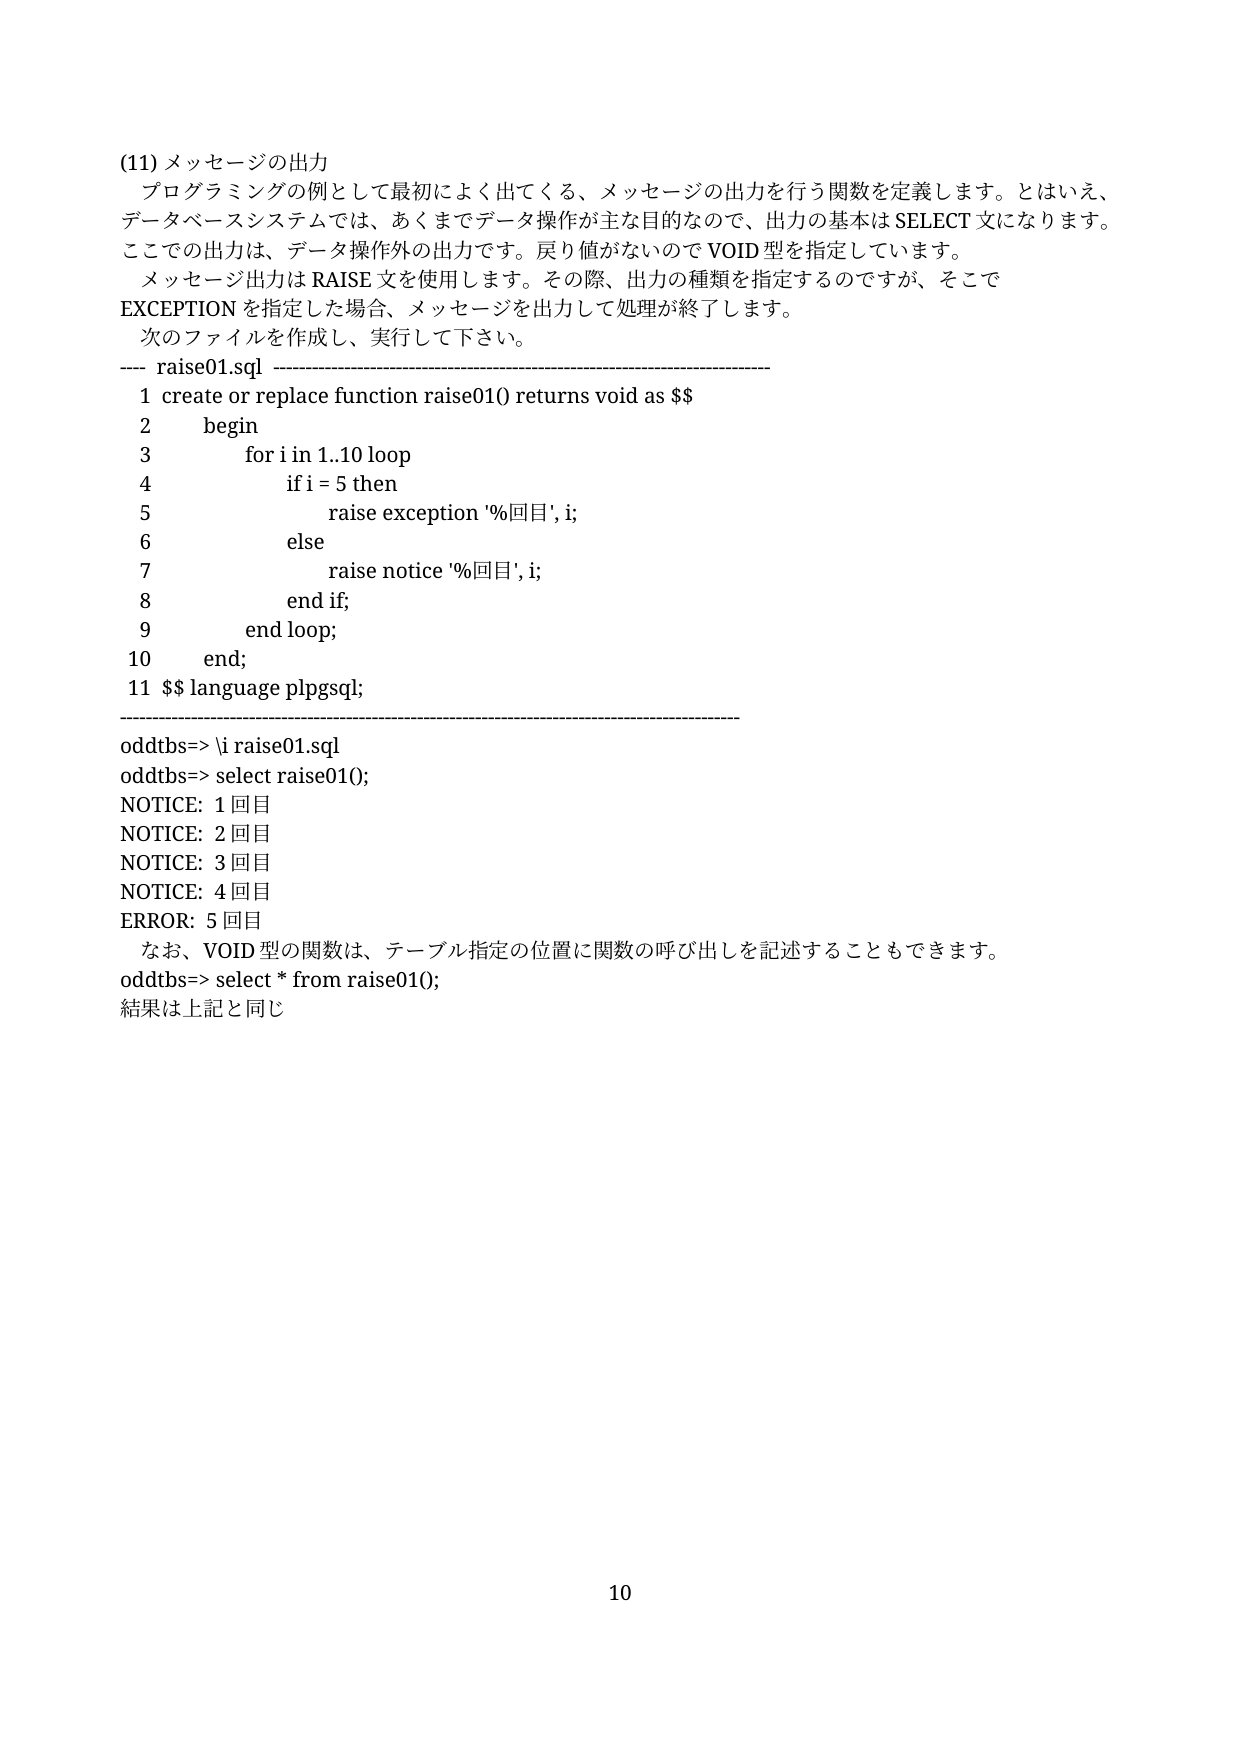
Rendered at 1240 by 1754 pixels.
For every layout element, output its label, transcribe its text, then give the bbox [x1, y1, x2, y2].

text oddtbs=> \i raise01.sql [120, 731, 1120, 760]
text (11) メッセージの出力 [120, 147, 1120, 176]
list create or replace function raise01() returns void as $$ [120, 381, 1120, 410]
text メッセージ出力はRAISE文を使用します。その際、出力の種類を指定するのですが、そこでEXCEPTIONを指定した場合、メッセージを出力して処理が終了します。 [120, 264, 1120, 322]
text ------------------------------------------------------------------------------------------------ [120, 701, 1120, 731]
text NOTICE: 1回目 [120, 789, 1120, 818]
list for i in 1..10 loop [120, 439, 1120, 468]
text oddtbs=> select * from raise01(); [120, 964, 1120, 993]
text NOTICE: 2回目 [120, 818, 1120, 847]
text 次のファイルを作成し、実行して下さい。 [120, 322, 1120, 351]
list begin [120, 410, 1120, 439]
list if i = 5 then [120, 468, 1120, 497]
text oddtbs=> select raise01(); [120, 760, 1120, 789]
text プログラミングの例として最初によく出てくる、メッセージの出力を行う関数を定義します。とはいえ、データベースシステムでは、あくまでデータ操作が主な目的なので、出力の基本はSELECT文になります。ここでの出力は、データ操作外の出力です。戻り値がないのでVOID型を指定しています。 [120, 176, 1120, 264]
list $$ language plpgsql; [120, 672, 1120, 701]
list raise exception '%回目', i; [120, 497, 1120, 526]
text なお、VOID型の関数は、テーブル指定の位置に関数の呼び出しを記述することもできます。 [120, 935, 1120, 964]
list else [120, 526, 1120, 556]
text ---- raise01.sql ----------------------------------------------------------------------------- [120, 351, 1120, 381]
text NOTICE: 3回目 [120, 847, 1120, 876]
text 結果は上記と同じ [120, 993, 1120, 1022]
list end if; [120, 585, 1120, 614]
list end; [120, 643, 1120, 672]
list raise notice '%回目', i; [120, 556, 1120, 585]
text NOTICE: 4回目 [120, 876, 1120, 906]
list end loop; [120, 614, 1120, 643]
text ERROR: 5回目 [120, 906, 1120, 935]
